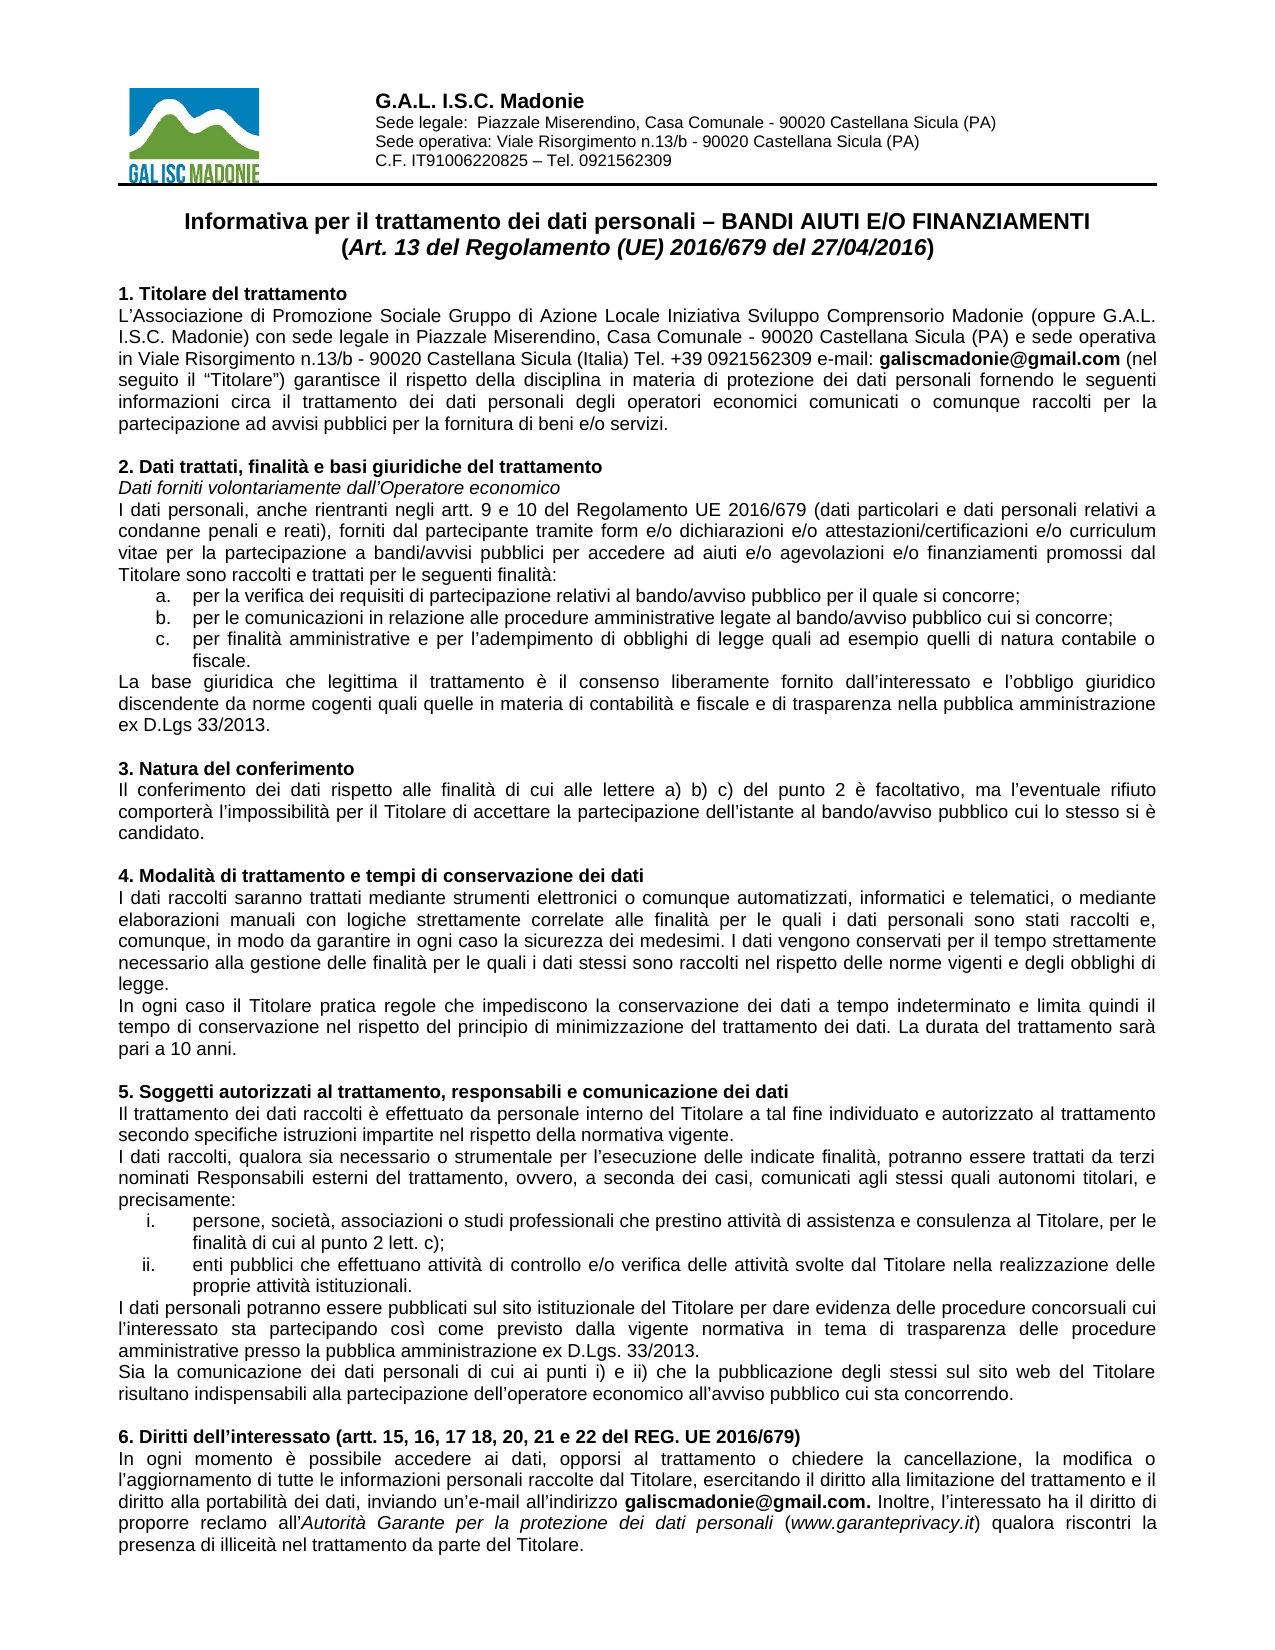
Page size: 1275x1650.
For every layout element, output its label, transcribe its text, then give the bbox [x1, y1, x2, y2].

list per la verifica dei requisiti di partecipazione relativi al bando/avviso pubblico per il quale si concorre; [155, 585, 1157, 606]
text Sia la comunicazione dei dati personali di cui ai punti i) e ii) che la pubblicazione degli stessi sul sito web del Titolare risultano indispensabili alla partecipazione dell’operatore economico all’avviso pubblico cui sta concorrendo. [118, 1361, 1157, 1404]
text In ogni momento è possibile accedere ai dati, opporsi al trattamento o chiedere la cancellazione, la modifica o l’aggiornamento di tutte le informazioni personali raccolte dal Titolare, esercitando il diritto alla limitazione del trattamento e il diritto alla portabilità dei dati, inviando un’e-mail all’indirizzo galiscmadonie@gmail.com. Inoltre, l’interessato ha il diritto di proporre reclamo all’Autorità Garante per la protezione dei dati personali (www.garanteprivacy.it) qualora riscontri la presenza di illiceità nel trattamento da parte del Titolare. [118, 1447, 1157, 1555]
text I dati personali, anche rientranti negli artt. 9 e 10 del Regolamento UE 2016/679 (dati particolari e dati personali relativi a condanne penali e reati), forniti dal partecipante tramite form e/o dichiarazioni e/o attestazioni/certificazioni e/o curriculum vitae per la partecipazione a bandi/avvisi pubblici per accedere ad aiuti e/o agevolazioni e/o finanziamenti promossi dal Titolare sono raccolti e trattati per le seguenti finalità: [118, 499, 1157, 585]
text Il conferimento dei dati rispetto alle finalità di cui alle lettere a) b) c) del punto 2 è facoltativo, ma l’eventuale rifiuto comporterà l’impossibilità per il Titolare di accettare la partecipazione dell’istante al bando/avviso pubblico cui lo stesso si è candidato. [118, 779, 1157, 844]
list persone, società, associazioni o studi professionali che prestino attività di assistenza e consulenza al Titolare, per le finalità di cui al punto 2 lett. c); [155, 1210, 1157, 1253]
text Dati forniti volontariamente dall’Operatore economico [118, 477, 1157, 499]
table_header G.A.L. I.S.C. Madonie Sede legale: Piazzale Miserendino, Casa Comunale - 90020 Castellana Sicula (PA) Sede operativa: Viale Risorgimento n.13/b - 90020 Castellana Sicula (PA) C.F. IT91006220825 – Tel. 0921562309 [364, 89, 1157, 183]
list enti pubblici che effettuano attività di controllo e/o verifica delle attività svolte dal Titolare nella realizzazione delle proprie attività istituzionali. [155, 1253, 1157, 1296]
text 1. Titolare del trattamento [118, 283, 1157, 304]
text 4. Modalità di trattamento e tempi di conservazione dei dati [118, 865, 1157, 887]
table_header [118, 89, 129, 183]
text L’Associazione di Promozione Sociale Gruppo di Azione Locale Iniziativa Sviluppo Comprensorio Madonie (oppure G.A.L. I.S.C. Madonie) con sede legale in Piazzale Miserendino, Casa Comunale - 90020 Castellana Sicula (PA) e sede operativa in Viale Risorgimento n.13/b - 90020 Castellana Sicula (Italia) Tel. +39 0921562309 e-mail: galiscmadonie@gmail.com (nel seguito il “Titolare”) garantisce il rispetto della disciplina in materia di protezione dei dati personali fornendo le seguenti informazioni circa il trattamento dei dati personali degli operatori economici comunicati o comunque raccolti per la partecipazione ad avvisi pubblici per la fornitura di beni e/o servizi. [118, 304, 1157, 434]
text In ogni caso il Titolare pratica regole che impediscono la conservazione dei dati a tempo indeterminato e limita quindi il tempo di conservazione nel rispetto del principio di minimizzazione del trattamento dei dati. La durata del trattamento sarà pari a 10 anni. [118, 994, 1157, 1059]
text 5. Soggetti autorizzati al trattamento, responsabili e comunicazione dei dati [118, 1081, 1157, 1102]
table_header [260, 89, 364, 183]
text 6. Diritti dell’interessato (artt. 15, 16, 17 18, 20, 21 e 22 del REG. UE 2016/679) [118, 1426, 1157, 1447]
text I dati raccolti saranno trattati mediante strumenti elettronici o comunque automatizzati, informatici e telematici, o mediante elaborazioni manuali con logiche strettamente correlate alle finalità per le quali i dati personali sono stati raccolti e, comunque, in modo da garantire in ogni caso la sicurezza dei medesimi. I dati vengono conservati per il tempo strettamente necessario alla gestione delle finalità per le quali i dati stessi sono raccolti nel rispetto delle norme vigenti e degli obblighi di legge. [118, 887, 1157, 994]
text 2. Dati trattati, finalità e basi giuridiche del trattamento [118, 456, 1157, 477]
list per finalità amministrative e per l’adempimento di obblighi di legge quali ad esempio quelli di natura contabile o fiscale. [155, 628, 1157, 671]
text I dati raccolti, qualora sia necessario o strumentale per l’esecuzione delle indicate finalità, potranno essere trattati da terzi nominati Responsabili esterni del trattamento, ovvero, a seconda dei casi, comunicati agli stessi quali autonomi titolari, e precisamente: [118, 1146, 1157, 1210]
text Informativa per il trattamento dei dati personali – BANDI AIUTI E/O FINANZIAMENTI [118, 208, 1157, 234]
text (Art. 13 del Regolamento (UE) 2016/679 del 27/04/2016) [118, 234, 1157, 260]
text La base giuridica che legittima il trattamento è il consenso liberamente fornito dall’interessato e l’obbligo giuridico discendente da norme cogenti quali quelle in materia di contabilità e fiscale e di trasparenza nella pubblica amministrazione ex D.Lgs 33/2013. [118, 671, 1157, 736]
text 3. Natura del conferimento [118, 757, 1157, 779]
list per le comunicazioni in relazione alle procedure amministrative legate al bando/avviso pubblico cui si concorre; [155, 606, 1157, 628]
text I dati personali potranno essere pubblicati sul sito istituzionale del Titolare per dare evidenza delle procedure concorsuali cui l’interessato sta partecipando così come previsto dalla vigente normativa in tema di trasparenza delle procedure amministrative presso la pubblica amministrazione ex D.Lgs. 33/2013. [118, 1296, 1157, 1361]
text Il trattamento dei dati raccolti è effettuato da personale interno del Titolare a tal fine individuato e autorizzato al trattamento secondo specifiche istruzioni impartite nel rispetto della normativa vigente. [118, 1102, 1157, 1146]
